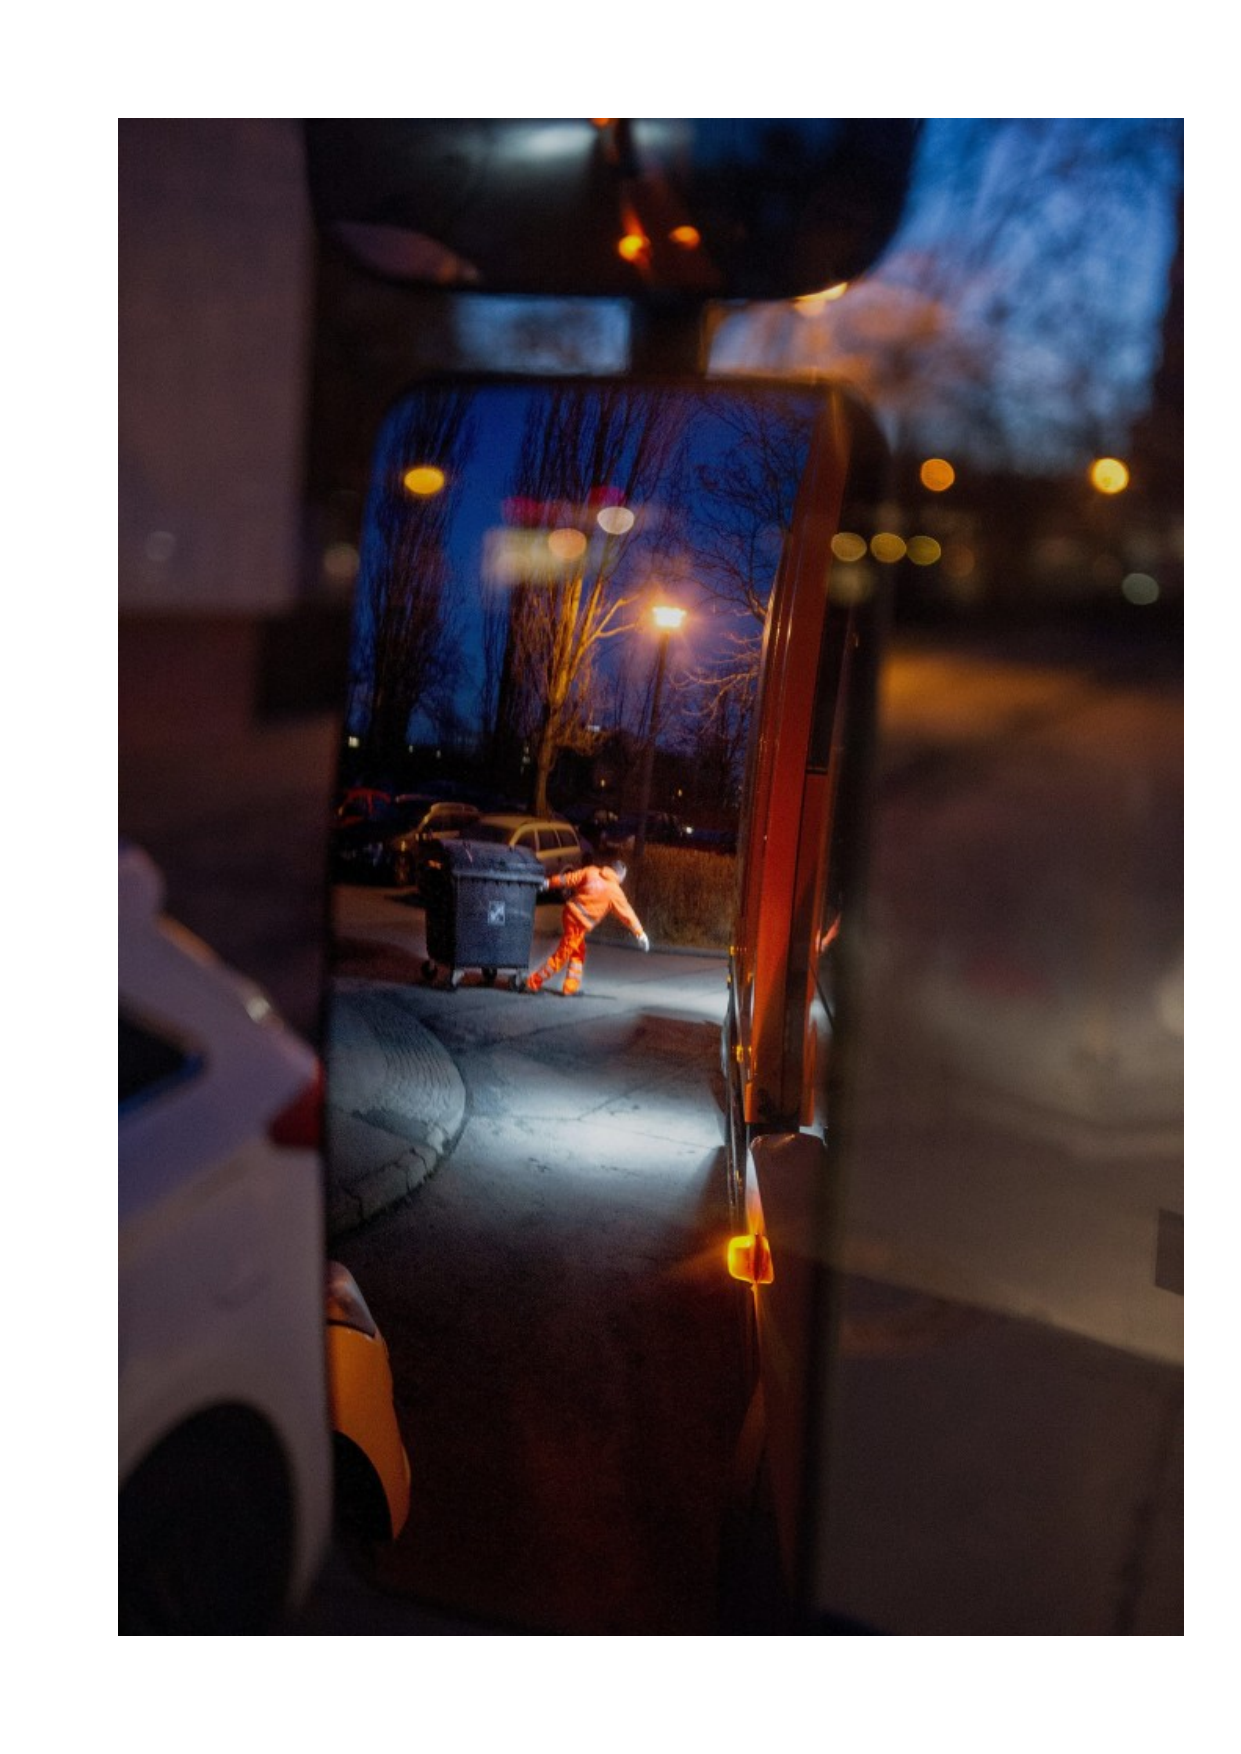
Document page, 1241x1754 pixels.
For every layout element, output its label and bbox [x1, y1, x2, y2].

picture [118, 118, 1184, 1636]
